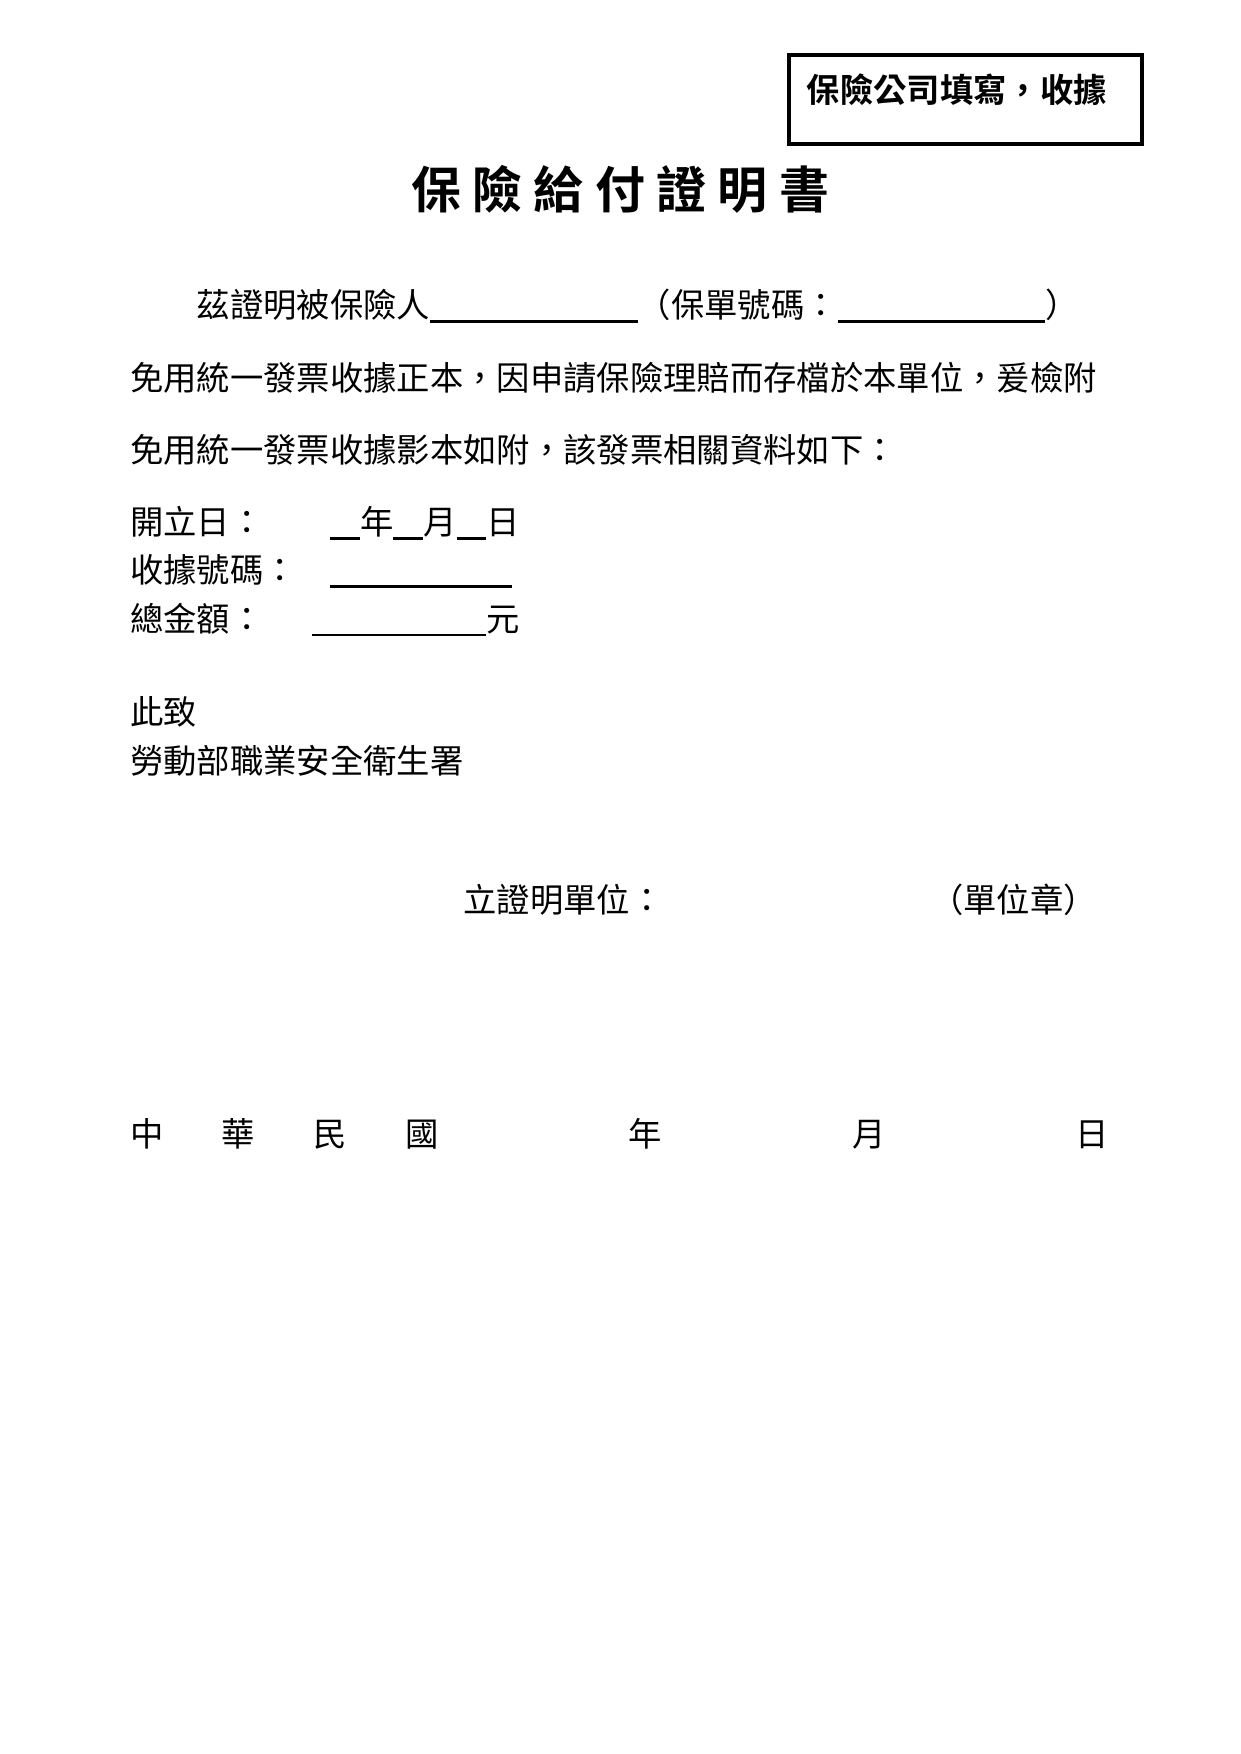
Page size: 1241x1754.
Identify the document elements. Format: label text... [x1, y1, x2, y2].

text 保 險 給 付 證 明 書 [130, 150, 1110, 222]
text 茲證明被保險人 （保單號碼： ） [130, 279, 1110, 327]
text 保險公司填寫，收據 [806, 64, 1125, 112]
text [791, 57, 1140, 142]
text 免用統一發票收據正本，因申請保險理賠而存檔於本單位，爰檢附免用統一發票收據影本如附，該發票相關資料如下： [130, 351, 1110, 472]
text 總金額： 元 [130, 592, 1110, 641]
text 收據號碼： [130, 544, 1110, 592]
text 中華民國 年 月 日 [130, 1107, 1110, 1156]
text 開立日： 年 月 日 [130, 496, 1110, 544]
text 勞動部職業安全衛生署 [130, 734, 1110, 783]
text 立證明單位： （單位章） [130, 873, 1110, 922]
text 此致 [130, 686, 1110, 734]
